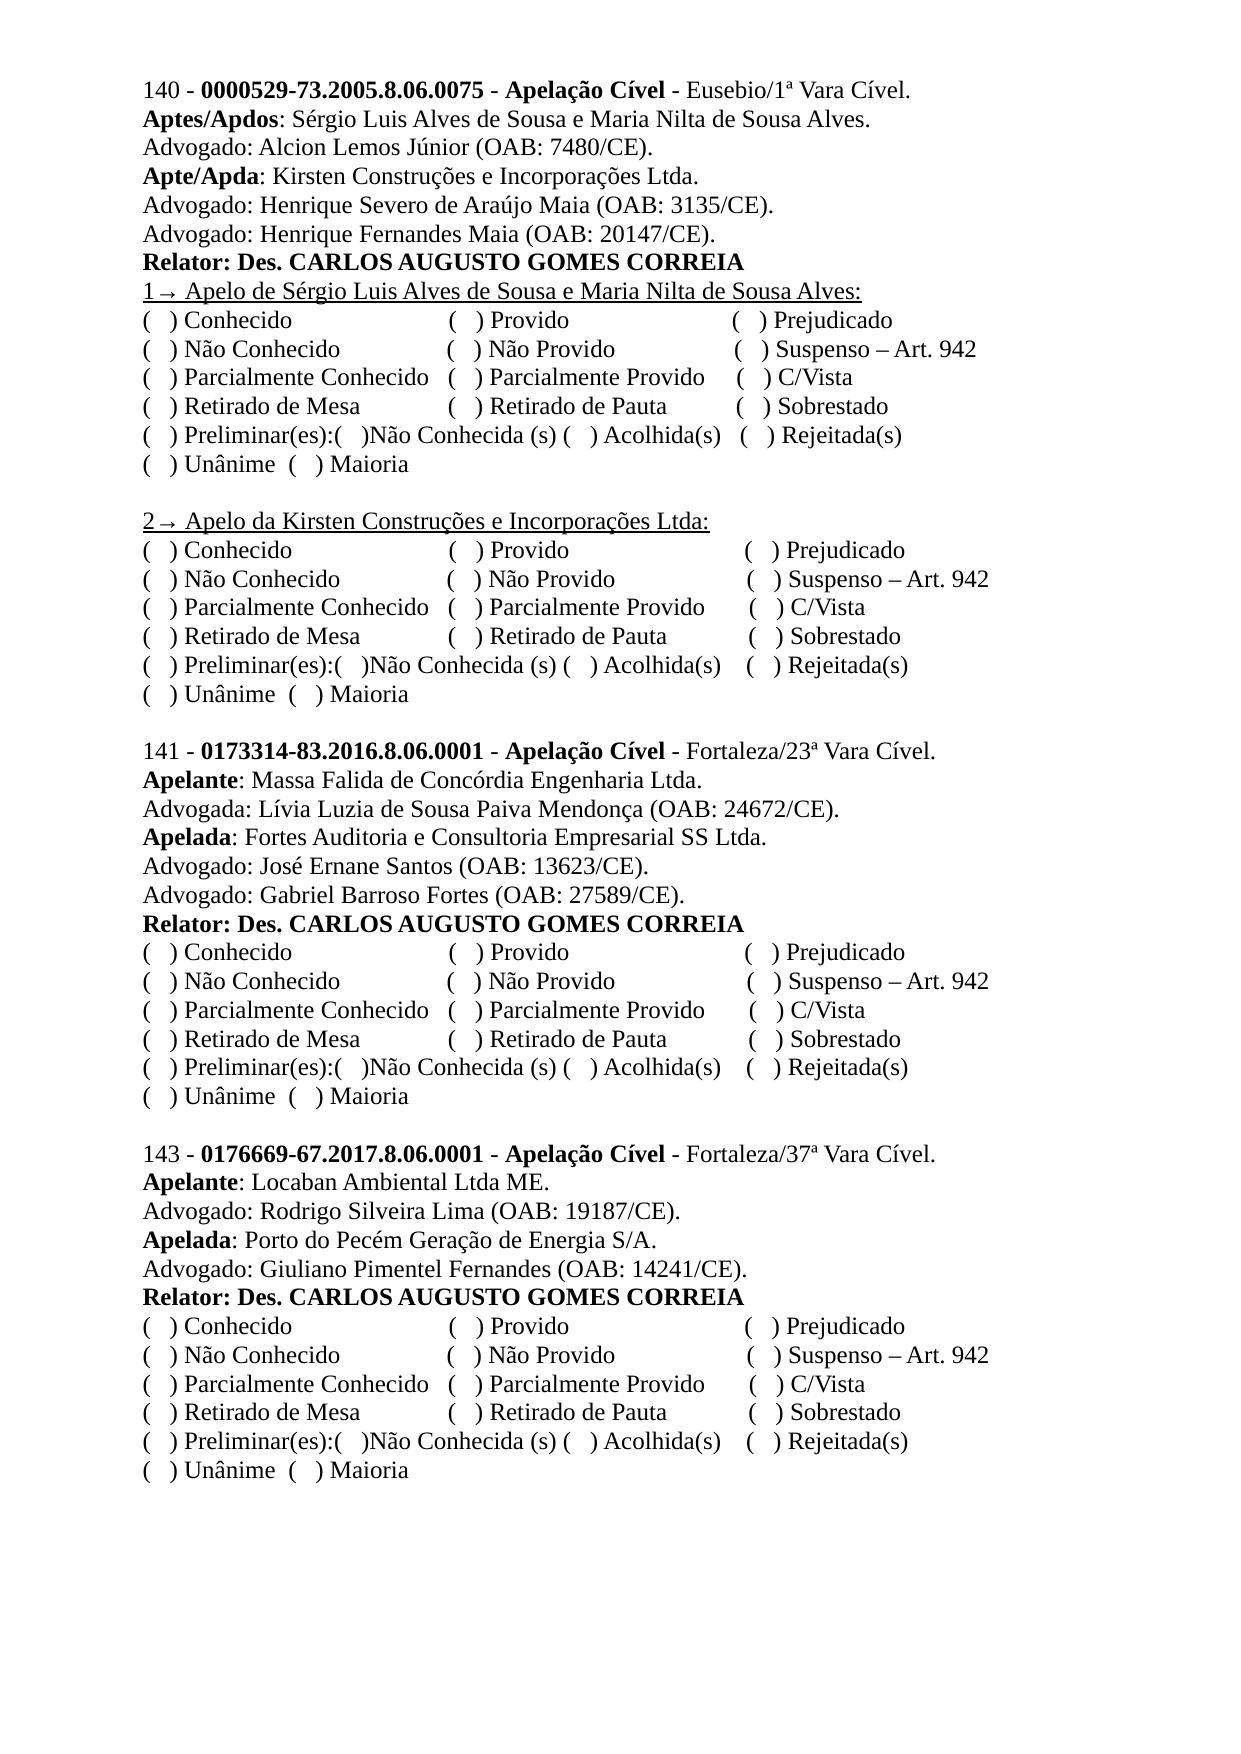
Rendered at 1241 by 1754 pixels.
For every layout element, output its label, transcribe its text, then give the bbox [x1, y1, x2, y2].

text ( ) Não Conhecido ( ) Não Provido ( ) Suspenso – Art. 942 [142, 966, 1158, 995]
text ( ) Preliminar(es):( )Não Conhecida (s) ( ) Acolhida(s) ( ) Rejeitada(s) [142, 1052, 1158, 1081]
text ( ) Parcialmente Conhecido ( ) Parcialmente Provido ( ) C/Vista [142, 362, 1158, 391]
text ( ) Retirado de Mesa ( ) Retirado de Pauta ( ) Sobrestado [142, 621, 1158, 650]
text ( ) Conhecido ( ) Provido ( ) Prejudicado [142, 305, 1141, 334]
text Aptes/Apdos: Sérgio Luis Alves de Sousa e Maria Nilta de Sousa Alves. [142, 104, 1141, 132]
text ( ) Preliminar(es):( )Não Conhecida (s) ( ) Acolhida(s) ( ) Rejeitada(s) [142, 1426, 1158, 1455]
text Apelante: Massa Falida de Concórdia Engenharia Ltda. [142, 765, 1141, 794]
text Advogado: Henrique Severo de Araújo Maia (OAB: 3135/CE). [142, 190, 1141, 219]
text Apte/Apda: Kirsten Construções e Incorporações Ltda. [142, 161, 1141, 190]
text ( ) Retirado de Mesa ( ) Retirado de Pauta ( ) Sobrestado [142, 1397, 1158, 1426]
text ( ) Unânime ( ) Maioria [142, 449, 1158, 477]
text Advogado: Gabriel Barroso Fortes (OAB: 27589/CE). [142, 880, 1141, 909]
text ( ) Retirado de Mesa ( ) Retirado de Pauta ( ) Sobrestado [142, 1024, 1158, 1052]
text 2→ Apelo da Kirsten Construções e Incorporações Ltda: [142, 506, 1141, 535]
text Relator: Des. CARLOS AUGUSTO GOMES CORREIA [142, 247, 1141, 276]
text Advogado: Giuliano Pimentel Fernandes (OAB: 14241/CE). [142, 1254, 1141, 1282]
text Apelada: Porto do Pecém Geração de Energia S/A. [142, 1225, 1141, 1254]
text Advogado: Alcion Lemos Júnior (OAB: 7480/CE). [142, 132, 1141, 161]
text Relator: Des. CARLOS AUGUSTO GOMES CORREIA [142, 909, 1141, 937]
text 1→ Apelo de Sérgio Luis Alves de Sousa e Maria Nilta de Sousa Alves: [142, 276, 1141, 305]
text ( ) Unânime ( ) Maioria [142, 1455, 1158, 1484]
text Advogado: José Ernane Santos (OAB: 13623/CE). [142, 851, 1141, 880]
text ( ) Preliminar(es):( )Não Conhecida (s) ( ) Acolhida(s) ( ) Rejeitada(s) [142, 420, 1158, 449]
text 140 - 0000529-73.2005.8.06.0075 - Apelação Cível - Eusebio/1ª Vara Cível. [142, 75, 1141, 104]
text ( ) Não Conhecido ( ) Não Provido ( ) Suspenso – Art. 942 [142, 334, 1158, 362]
text Advogado: Henrique Fernandes Maia (OAB: 20147/CE). [142, 219, 1141, 247]
text ( ) Conhecido ( ) Provido ( ) Prejudicado [142, 1311, 1141, 1340]
text ( ) Preliminar(es):( )Não Conhecida (s) ( ) Acolhida(s) ( ) Rejeitada(s) [142, 650, 1158, 679]
text ( ) Retirado de Mesa ( ) Retirado de Pauta ( ) Sobrestado [142, 391, 1158, 420]
text Apelante: Locaban Ambiental Ltda ME. [142, 1167, 1141, 1196]
text Advogada: Lívia Luzia de Sousa Paiva Mendonça (OAB: 24672/CE). [142, 794, 1141, 822]
text ( ) Conhecido ( ) Provido ( ) Prejudicado [142, 937, 1141, 966]
text 141 - 0173314-83.2016.8.06.0001 - Apelação Cível - Fortaleza/23ª Vara Cível. [142, 736, 1141, 765]
text Advogado: Rodrigo Silveira Lima (OAB: 19187/CE). [142, 1196, 1141, 1225]
text ( ) Unânime ( ) Maioria [142, 679, 1158, 707]
text Apelada: Fortes Auditoria e Consultoria Empresarial SS Ltda. [142, 822, 1141, 851]
text 143 - 0176669-67.2017.8.06.0001 - Apelação Cível - Fortaleza/37ª Vara Cível. [142, 1139, 1141, 1167]
text ( ) Unânime ( ) Maioria [142, 1081, 1158, 1110]
text Relator: Des. CARLOS AUGUSTO GOMES CORREIA [142, 1282, 1141, 1311]
text ( ) Não Conhecido ( ) Não Provido ( ) Suspenso – Art. 942 [142, 1340, 1158, 1369]
text ( ) Conhecido ( ) Provido ( ) Prejudicado [142, 535, 1141, 564]
text ( ) Não Conhecido ( ) Não Provido ( ) Suspenso – Art. 942 [142, 564, 1158, 592]
text ( ) Parcialmente Conhecido ( ) Parcialmente Provido ( ) C/Vista [142, 1369, 1158, 1397]
text ( ) Parcialmente Conhecido ( ) Parcialmente Provido ( ) C/Vista [142, 592, 1158, 621]
text ( ) Parcialmente Conhecido ( ) Parcialmente Provido ( ) C/Vista [142, 995, 1158, 1024]
